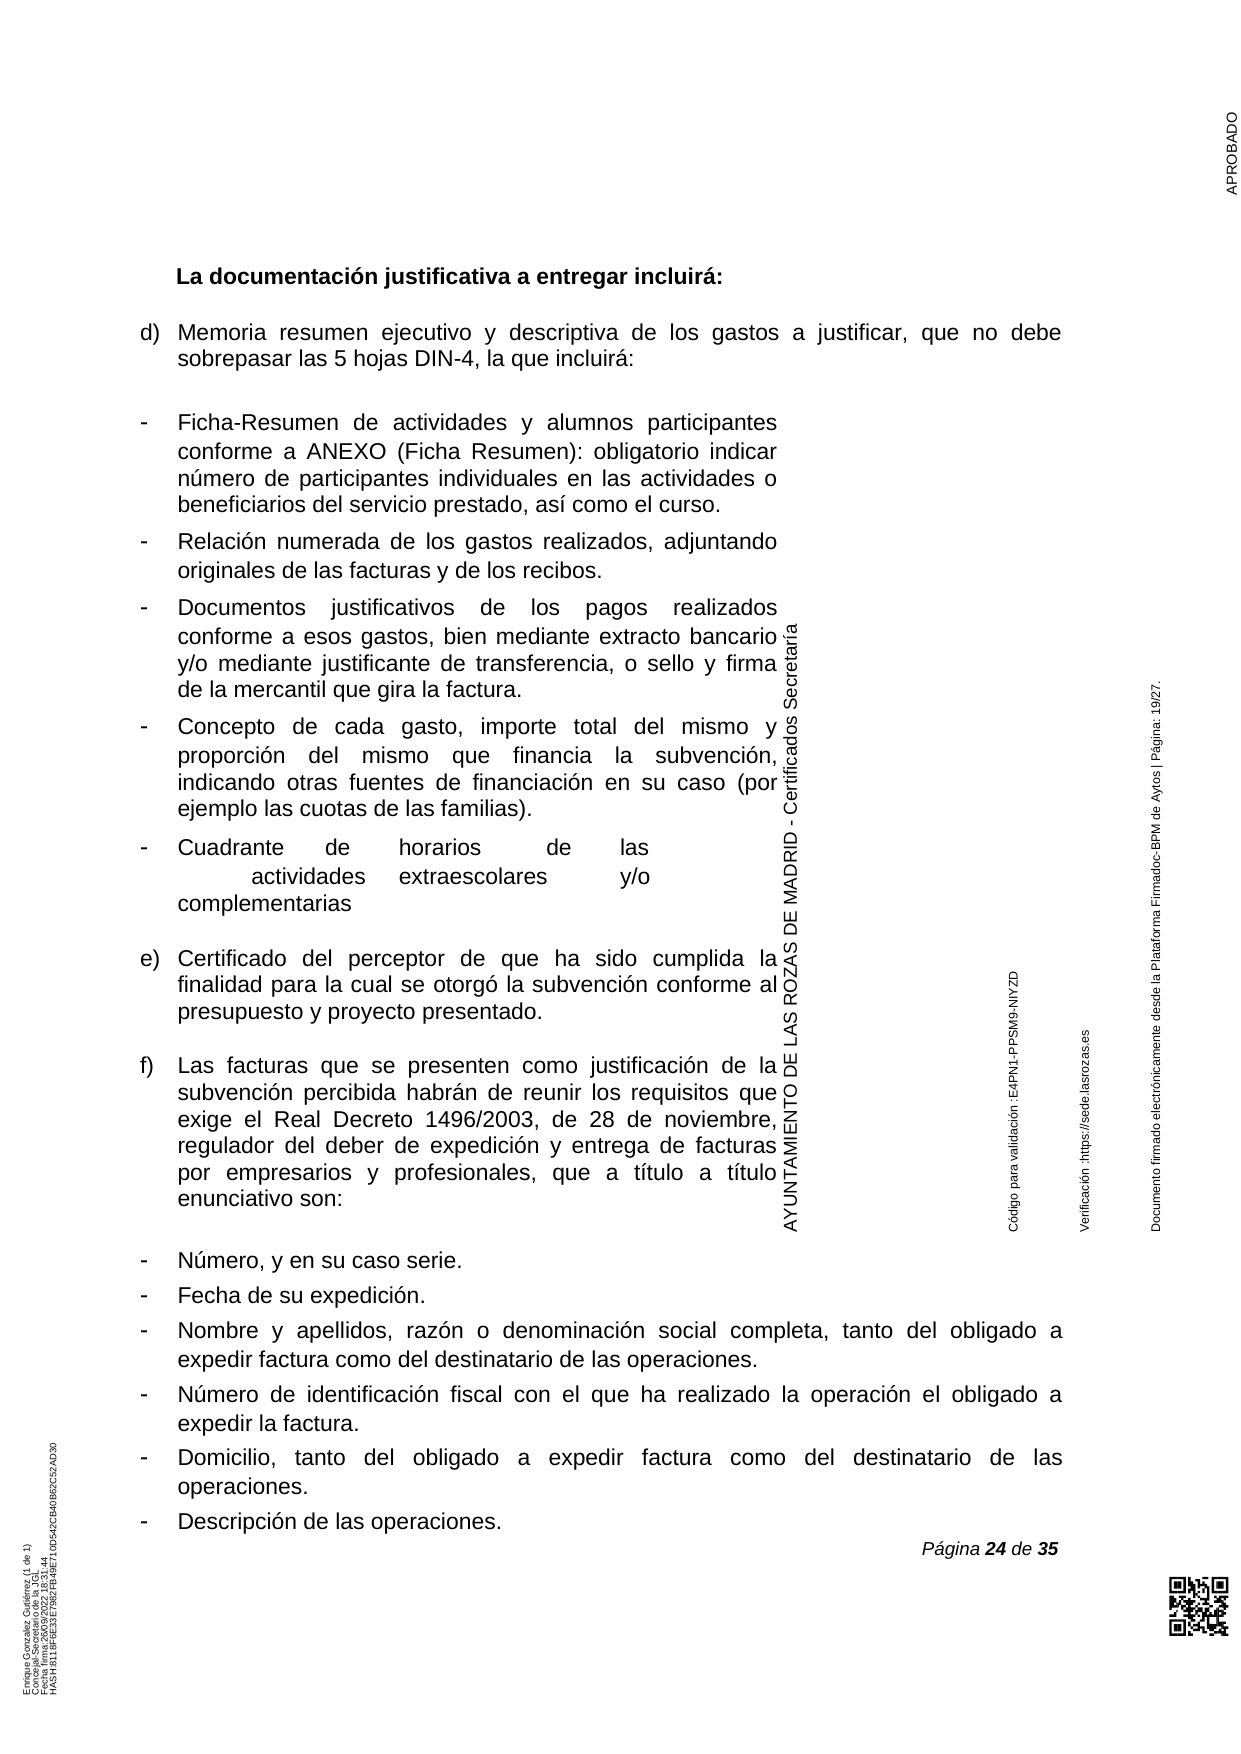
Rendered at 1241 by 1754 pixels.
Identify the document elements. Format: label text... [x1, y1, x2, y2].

list Relación numerada de los gastos realizados, adjuntando originales de las facturas y de los recibos. [140, 523, 1063, 584]
list Nombre y apellidos, razón o denominación social completa, tanto del obligado a expedir factura como del destinatario de las operaciones. [140, 1311, 1063, 1372]
text La documentación justificativa a entregar incluirá: [176, 263, 1063, 290]
list Las facturas que se presenten como justificación de la subvención percibida habrán de reunir los requisitos que exige el Real Decreto 1496/2003, de 28 de noviembre, regulador del deber de expedición y entrega de facturas por empresarios y profesionales, que a título a título enunciativo son: [140, 1052, 1063, 1212]
list Memoria resumen ejecutivo y descriptiva de los gastos a justificar, que no debe sobrepasar las 5 hojas DIN-4, la que incluirá: [140, 319, 1063, 372]
list Certificado del perceptor de que ha sido cumplida la finalidad para la cual se otorgó la subvención conforme al presupuesto y proyecto presentado. [140, 944, 1063, 1024]
list Cuadrante de horarios de las actividades extraescolares y/o complementarias [140, 829, 1063, 916]
list Concepto de cada gasto, importe total del mismo y proporción del mismo que financia la subvención, indicando otras fuentes de financiación en su caso (por ejemplo las cuotas de las familias). [140, 708, 1063, 822]
list Domicilio, tanto del obligado a expedir factura como del destinatario de las operaciones. [140, 1439, 1063, 1500]
list Documentos justificativos de los pagos realizados conforme a esos gastos, bien mediante extracto bancario y/o mediante justificante de transferencia, o sello y firma de la mercantil que gira la factura. [140, 589, 1063, 703]
list Fecha de su expedición. [140, 1277, 1063, 1311]
list Descripción de las operaciones. [140, 1503, 1063, 1537]
list Número de identificación fiscal con el que ha realizado la operación el obligado a expedir la factura. [140, 1375, 1063, 1436]
list Ficha-Resumen de actividades y alumnos participantes conforme a ANEXO (Ficha Resumen): obligatorio indicar número de participantes individuales en las actividades o beneficiarios del servicio prestado, así como el curso. [140, 404, 1063, 518]
list Número, y en su caso serie. [140, 1242, 1063, 1276]
